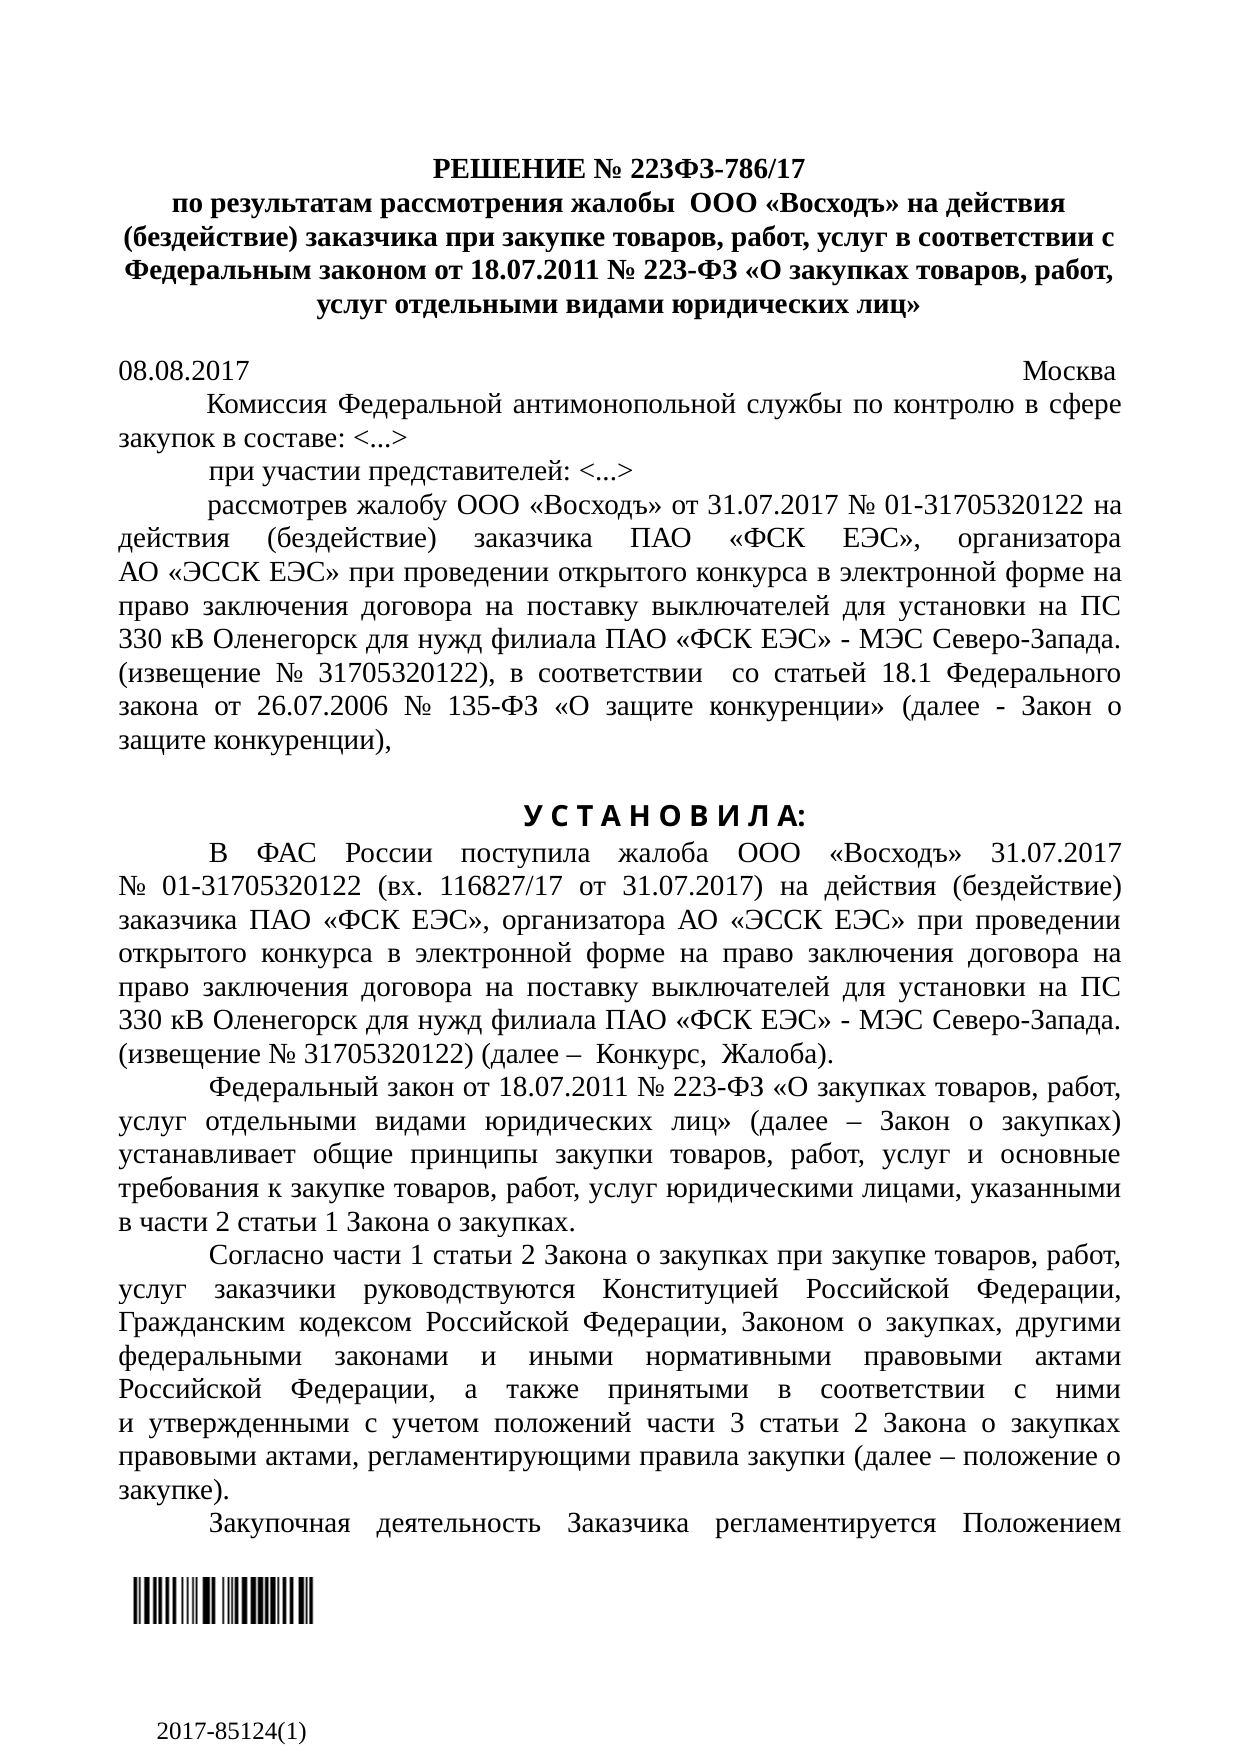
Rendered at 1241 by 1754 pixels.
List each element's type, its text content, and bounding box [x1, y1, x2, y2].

text РЕШЕНИЕ № 223ФЗ-786/17 [118, 152, 1119, 185]
text Согласно части 1 статьи 2 Закона о закупках при закупке товаров, работ, услуг заказчики руководствуются Конституцией Российской Федерации, Гражданским кодексом Российской Федерации, Законом о закупках, другими федеральными законами и иными нормативными правовыми актами Российской Федерации, а также принятыми в соответствии с ними и утвержденными с учетом положений части 3 статьи 2 Закона о закупках правовыми актами, регламентирующими правила закупки (далее – положение о закупке). [118, 1237, 1122, 1506]
text У С Т А Н О В И Л А: [118, 795, 1122, 835]
text В ФАС России поступила жалоба ООО «Восходъ» 31.07.2017 № 01-31705320122 (вх. 116827/17 от 31.07.2017) на действия (бездействие) заказчика ПАО «ФСК ЕЭС», организатора АО «ЭССК ЕЭС» при проведении открытого конкурса в электронной форме на право заключения договора на право заключения договора на поставку выключателей для установки на ПС 330 кВ Оленегорск для нужд филиала ПАО «ФСК ЕЭС» - МЭС Северо-Запада. (извещение № 31705320122) (далее – Конкурс, Жалоба). [118, 835, 1122, 1069]
text Федеральный закон от 18.07.2011 № 223-ФЗ «О закупках товаров, работ, услуг отдельными видами юридических лиц» (далее – Закон о закупках) устанавливает общие принципы закупки товаров, работ, услуг и основные требования к закупке товаров, работ, услуг юридическими лицами, указанными в части 2 статьи 1 Закона о закупках. [118, 1069, 1122, 1237]
text по результатам рассмотрения жалобы ООО «Восходъ» на действия (бездействие) заказчика при закупке товаров, работ, услуг в соответствии с Федеральным законом от 18.07.2011 № 223-ФЗ «О закупках товаров, работ, услуг отдельными видами юридических лиц» [118, 185, 1119, 319]
picture [118, 1577, 331, 1624]
text Закупочная деятельность Заказчика регламентируется Положением [118, 1506, 1122, 1539]
text Комиссия Федеральной антимонопольной службы по контролю в сфере закупок в составе: <...> [118, 386, 1122, 453]
text при участии представителей: <...> [118, 453, 1122, 487]
text 08.08.2017 Москва [118, 353, 1122, 386]
text рассмотрев жалобу ООО «Восходъ» от 31.07.2017 № 01-31705320122 на действия (бездействие) заказчика ПАО «ФСК ЕЭС», организатора АО «ЭССК ЕЭС» при проведении открытого конкурса в электронной форме на право заключения договора на поставку выключателей для установки на ПС 330 кВ Оленегорск для нужд филиала ПАО «ФСК ЕЭС» - МЭС Северо-Запада. (извещение № 31705320122), в соответствии со статьей 18.1 Федерального закона от 26.07.2006 № 135-ФЗ «О защите конкуренции» (далее - Закон о защите конкуренции), [118, 487, 1122, 755]
